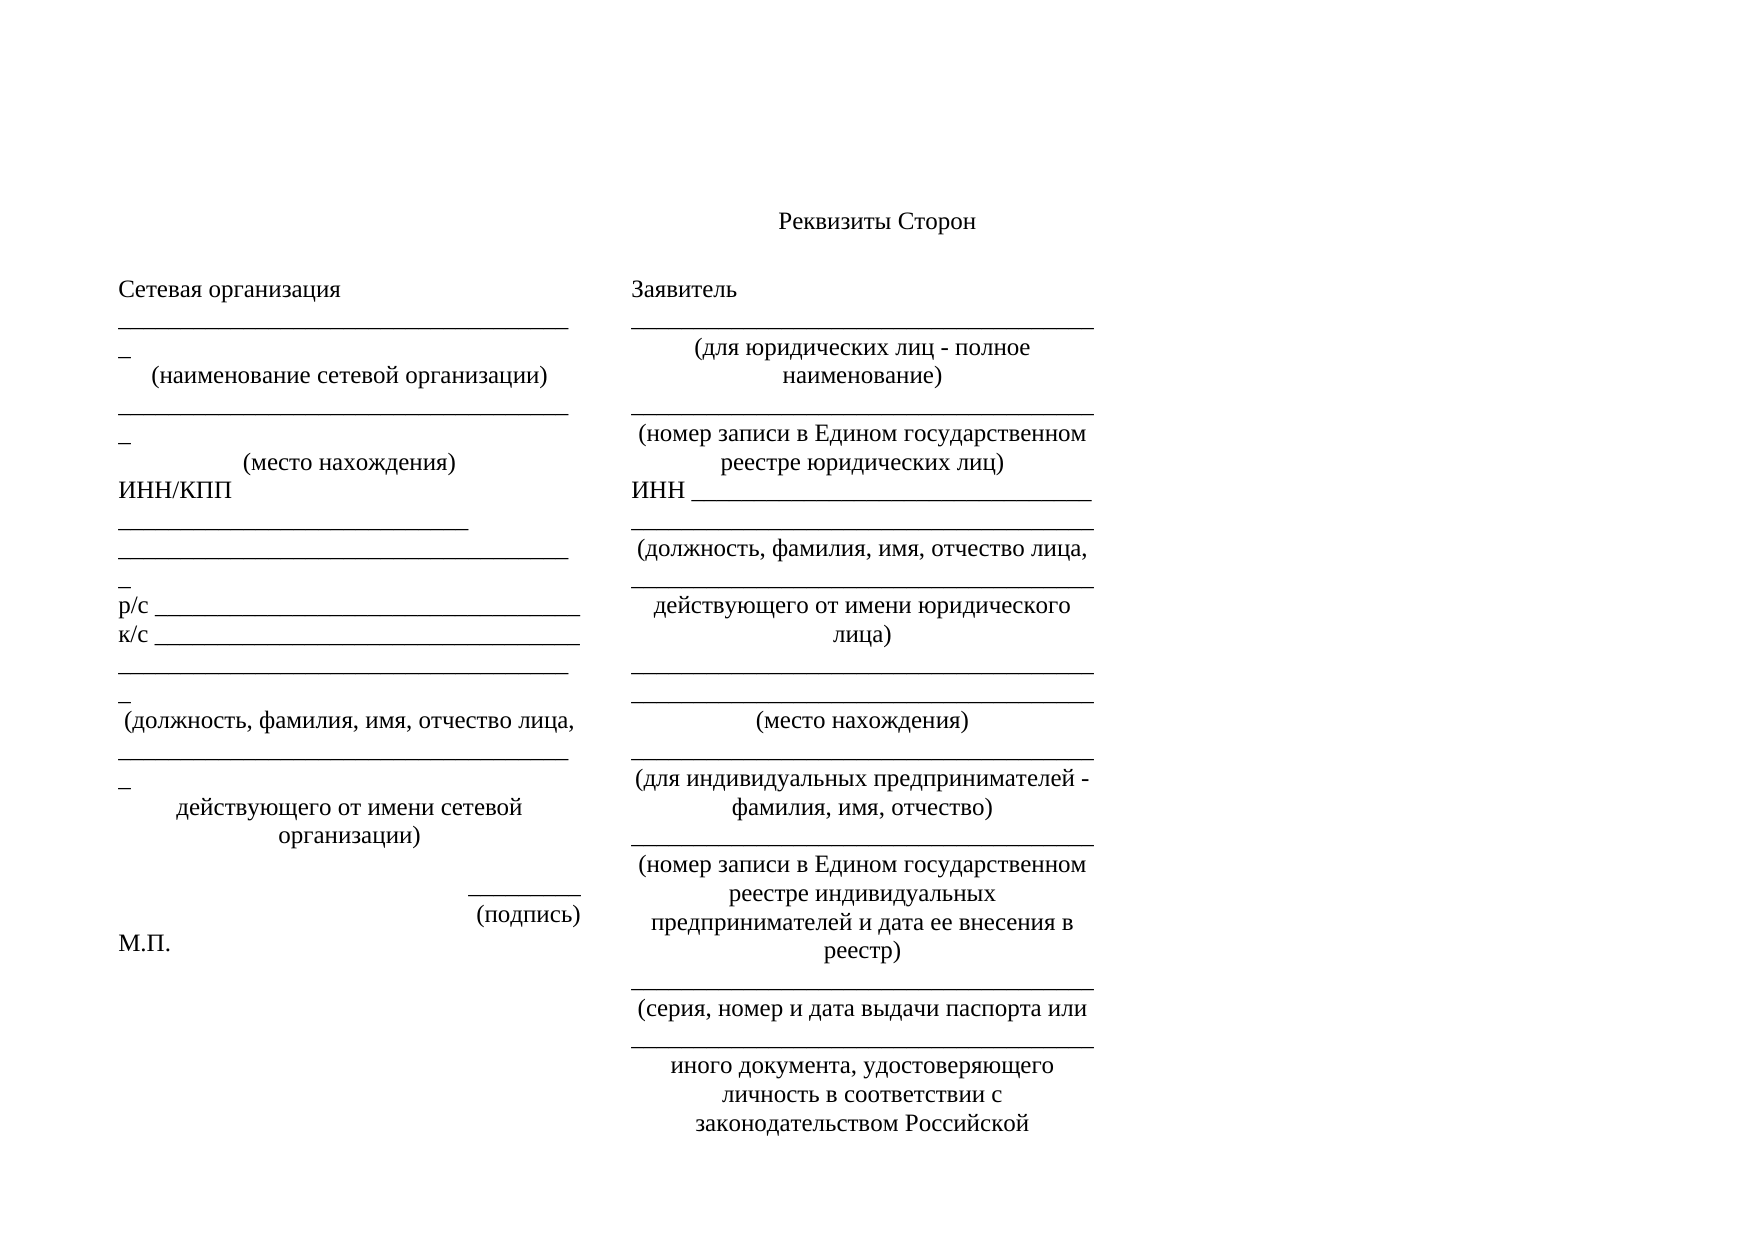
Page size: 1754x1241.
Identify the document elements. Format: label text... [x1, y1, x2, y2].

table_cell [587, 860, 624, 1147]
table_header Сетевая организация _____________________________________ (наименование сетевой организации) _____________________________________ (место нахождения) ИНН/КПП ____________________________ _____________________________________ р/с __________________________________ к/с __________________________________ _____________________________________ (должность, фамилия, имя, отчество лица, _____________________________________ действующего от имени сетевой организации) [112, 264, 587, 860]
table_header [587, 264, 624, 860]
subtitle Реквизиты Сторон [118, 206, 1636, 235]
table_cell _________ (подпись) М.П. [112, 860, 587, 1147]
table_header Заявитель _____________________________________ (для юридических лиц - полное наименование) _____________________________________ (номер записи в Едином государственном реестре юридических лиц) ИНН ________________________________ _____________________________________ (должность, фамилия, имя, отчество лица, _____________________________________ действующего от имени юридического лица) _____________________________________ _____________________________________ (место нахождения) _____________________________________ (для индивидуальных предпринимателей - фамилия, имя, отчество) _____________________________________ (номер записи в Едином государственном реестре индивидуальных предпринимателей и дата ее внесения в реестр) _____________________________________ (серия, номер и дата выдачи паспорта или _____________________________________ иного документа, удостоверяющего личность в соответствии с законодательством Российской [625, 264, 1100, 1147]
